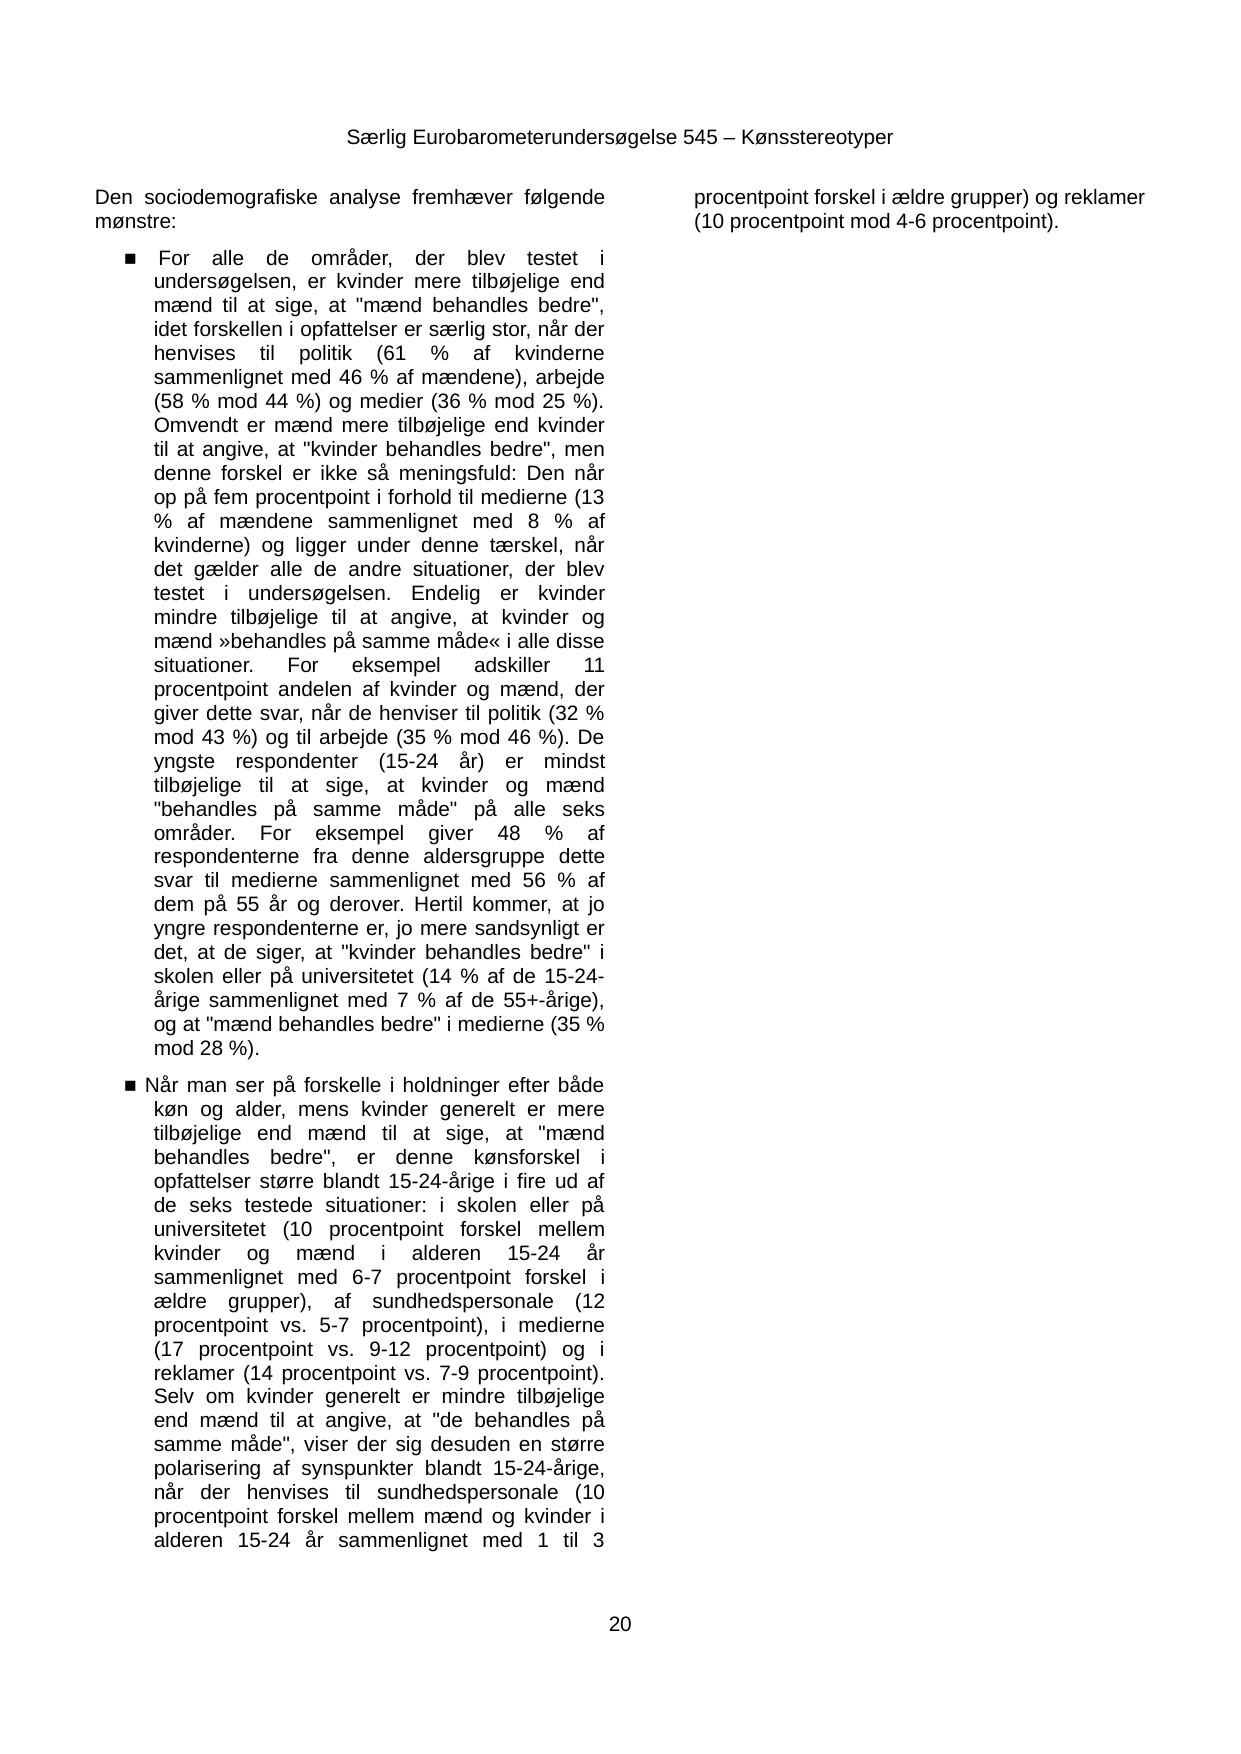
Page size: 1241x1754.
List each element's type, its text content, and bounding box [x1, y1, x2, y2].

text ■ Når man ser på forskelle i holdninger efter både køn og alder, mens kvinder generelt er mere tilbøjelige end mænd til at sige, at "mænd behandles bedre", er denne kønsforskel i opfattelser større blandt 15-24-årige i fire ud af de seks testede situationer: i skolen eller på universitetet (10 procentpoint forskel mellem kvinder og mænd i alderen 15-24 år sammenlignet med 6-7 procentpoint forskel i ældre grupper), af sundhedspersonale (12 procentpoint vs. 5-7 procentpoint), i medierne (17 procentpoint vs. 9-12 procentpoint) og i reklamer (14 procentpoint vs. 7-9 procentpoint). Selv om kvinder generelt er mindre tilbøjelige end mænd til at angive, at "de behandles på samme måde", viser der sig desuden en større polarisering af synspunkter blandt 15-24-årige, når der henvises til sundhedspersonale (10 procentpoint forskel mellem mænd og kvinder i alderen 15-24 år sammenlignet med 1 til 3 [124, 1073, 605, 1552]
text Den sociodemografiske analyse fremhæver følgende mønstre: [94, 184, 605, 232]
text procentpoint forskel i ældre grupper) og reklamer (10 procentpoint mod 4-6 procentpoint). [664, 184, 1146, 232]
text ■ For alle de områder, der blev testet i undersøgelsen, er kvinder mere tilbøjelige end mænd til at sige, at "mænd behandles bedre", idet forskellen i opfattelser er særlig stor, når der henvises til politik (61 % af kvinderne sammenlignet med 46 % af mændene), arbejde (58 % mod 44 %) og medier (36 % mod 25 %). Omvendt er mænd mere tilbøjelige end kvinder til at angive, at "kvinder behandles bedre", men denne forskel er ikke så meningsfuld: Den når op på fem procentpoint i forhold til medierne (13 % af mændene sammenlignet med 8 % af kvinderne) og ligger under denne tærskel, når det gælder alle de andre situationer, der blev testet i undersøgelsen. Endelig er kvinder mindre tilbøjelige til at angive, at kvinder og mænd »behandles på samme måde« i alle disse situationer. For eksempel adskiller 11 procentpoint andelen af kvinder og mænd, der giver dette svar, når de henviser til politik (32 % mod 43 %) og til arbejde (35 % mod 46 %). De yngste respondenter (15-24 år) er mindst tilbøjelige til at sige, at kvinder og mænd "behandles på samme måde" på alle seks områder. For eksempel giver 48 % af respondenterne fra denne aldersgruppe dette svar til medierne sammenlignet med 56 % af dem på 55 år og derover. Hertil kommer, at jo yngre respondenterne er, jo mere sandsynligt er det, at de siger, at "kvinder behandles bedre" i skolen eller på universitetet (14 % af de 15-24-årige sammenlignet med 7 % af de 55+-årige), og at "mænd behandles bedre" i medierne (35 % mod 28 %). [124, 245, 605, 1060]
